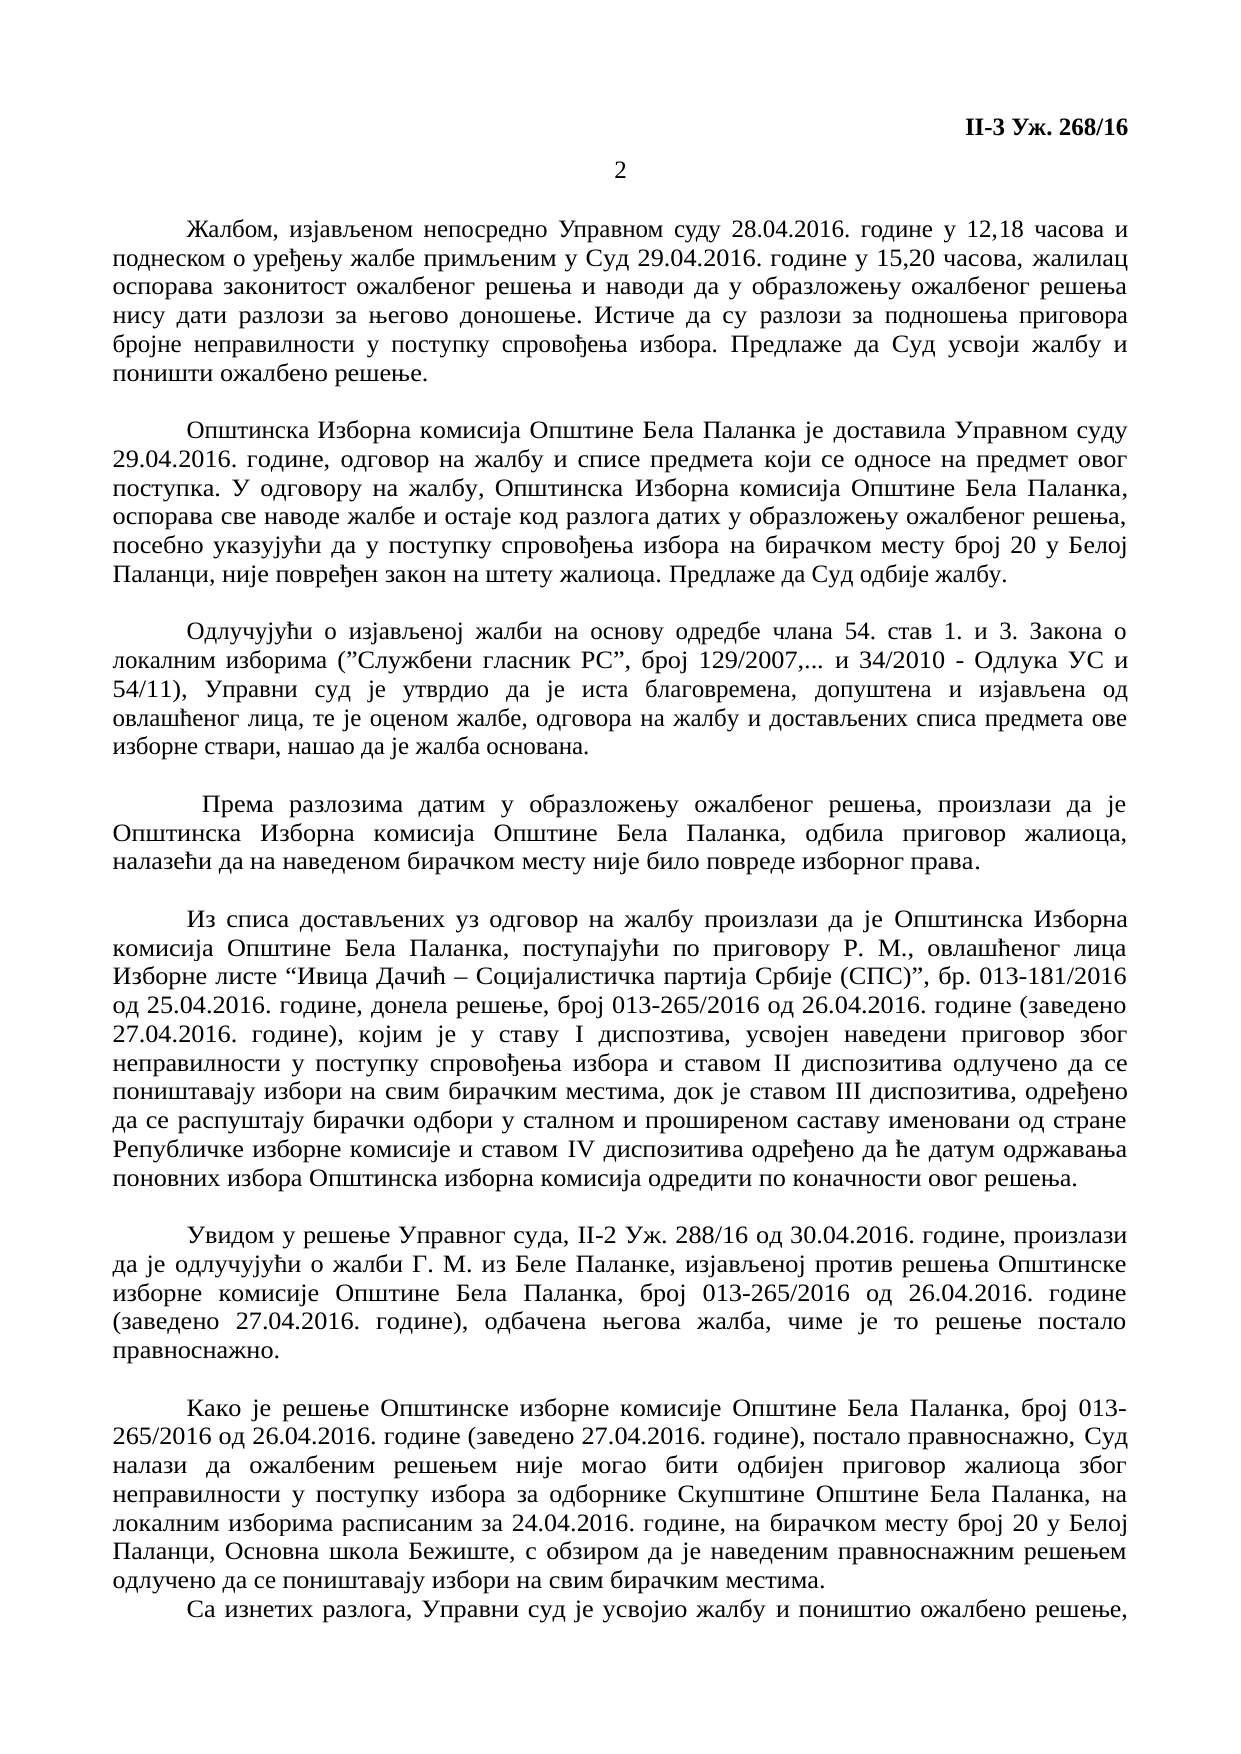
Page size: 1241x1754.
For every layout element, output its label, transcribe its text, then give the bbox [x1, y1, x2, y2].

text Општинска Изборна комисија Општине Бела Паланка је доставила Управном суду 29.04.2016. године, одговор на жалбу и списе предмета који се односе на предмет овог поступка. У одговору на жалбу, Општинска Изборна комисија Општине Бела Паланка, оспорава све наводе жалбе и остаје код разлога датих у образложењу ожалбеног решења, посебно указујући да у поступку спровођења избора на бирачком месту број 20 у Белој Паланци, није повређен закон на штету жалиоца. Предлаже да Суд одбије жалбу. [112, 415, 1128, 588]
text Увидом у решење Управног суда, II-2 Уж. 288/16 од 30.04.2016. године, произлази да је одлучујући о жалби Г. М. из Беле Паланке, изјављеној против решења Општинске изборне комисије Општине Бела Паланка, број 013-265/2016 од 26.04.2016. године (заведено 27.04.2016. године), одбачена његова жалба, чиме је то решење постало правноснажно. [112, 1220, 1128, 1364]
text Жалбом, изјављеном непосредно Управном суду 28.04.2016. године у 12,18 часова и поднеском о уређењу жалбе примљеним у Суд 29.04.2016. године у 15,20 часова, жалилац оспорава законитост ожалбеног решења и наводи да у образложењу ожалбеног решења нису дати разлози за његово доношење. Истиче да су разлози за подношења приговора бројне неправилности у поступку спровођења избора. Предлаже да Суд усвоји жалбу и поништи ожалбено решење. [112, 214, 1128, 386]
text Како је решење Општинске изборне комисије Општине Бела Паланка, број 013-265/2016 од 26.04.2016. године (заведено 27.04.2016. године), постало правноснажно, Суд налази да ожалбеним решењем није могао бити одбијен приговор жалиоца због неправилности у поступку избора за одборнике Скупштине Општине Бела Паланка, на локалним изборима расписаним за 24.04.2016. године, на бирачком месту број 20 у Белој Паланци, Основна школа Бежиште, с обзиром да је наведеним правноснажним решењем одлучено да се поништавају избори на свим бирачким местима. [112, 1393, 1128, 1594]
text Са изнетих разлога, Управни суд је усвојио жалбу и поништио ожалбено решење, [112, 1594, 1128, 1623]
text Према разлозима датим у образложењу ожалбеног решења, произлази да је Општинска Изборна комисија Општине Бела Паланка, одбила приговор жалиоца, налазећи да на наведеном бирачком месту није било повреде изборног права. [112, 789, 1128, 875]
text Из списа достављених уз одговор на жалбу произлази да је Општинска Изборна комисија Општине Бела Паланка, поступајући по приговору Р. М., овлашћеног лица Изборне листе “Ивица Дачић – Социјалистичка партија Србије (СПС)”, бр. 013-181/2016 од 25.04.2016. године, донела решење, број 013-265/2016 од 26.04.2016. године (заведено 27.04.2016. године), којим је у ставу I диспозтива, усвојен наведени приговор због неправилности у поступку спровођења избора и ставом II диспозитива одлучено да се поништавају избори на свим бирачким местима, док је ставом III диспозитива, одређено да се распуштају бирачки одбори у сталном и проширеном саставу именовани од стране Републичке изборне комисије и ставом IV диспозитива одређено да ће датум одржавања поновних избора Општинска изборна комисија одредити по коначности овог решења. [112, 904, 1128, 1191]
text Одлучујући о изјављеној жалби на основу одредбе члана 54. став 1. и 3. Закона о локалним изборима (”Службени гласник РС”, број 129/2007,... и 34/2010 - Одлука УС и 54/11), Управни суд је утврдио да је иста благовремена, допуштена и изјављена од овлашћеног лица, те је оценом жалбе, одговора на жалбу и достављених списа предмета ове изборне ствари, нашао да је жалба основана. [112, 616, 1128, 760]
